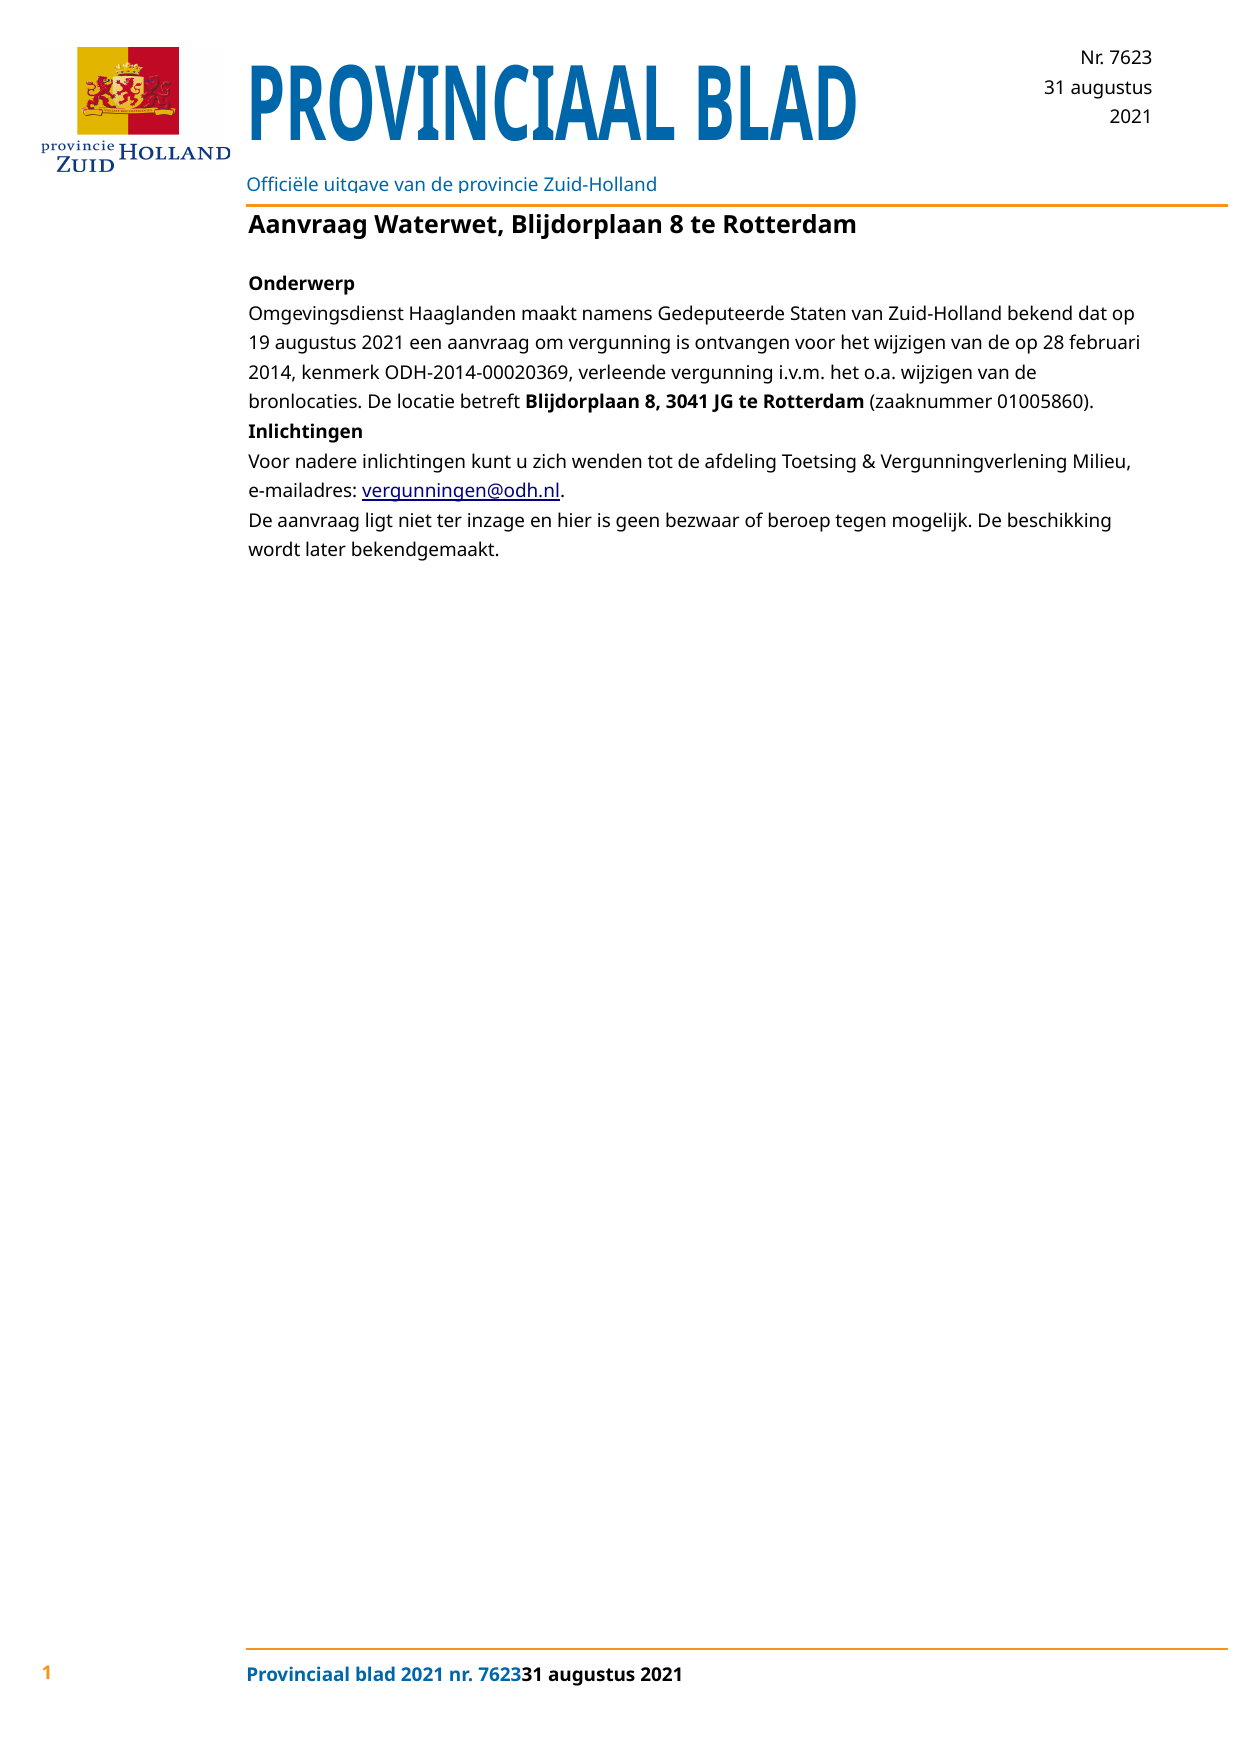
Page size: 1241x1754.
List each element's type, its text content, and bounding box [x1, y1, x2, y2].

picture [41, 47, 231, 172]
text Onderwerp [248, 270, 1152, 296]
text Omgevingsdienst Haaglanden maakt namens Gedeputeerde Staten van Zuid-Holland bekend dat op 19 augustus 2021 een aanvraag om vergunning is ontvangen voor het wijzigen van de op 28 februari 2014, kenmerk ODH-2014-00020369, verleende vergunning i.v.m. het o.a. wijzigen van de bronlocaties. De locatie betreft Blijdorplaan 8, 3041 JG te Rotterdam (zaaknummer 01005860). [248, 300, 1152, 414]
text Aanvraag Waterwet, Blijdorplaan 8 te Rotterdam [248, 207, 1152, 241]
text Inlichtingen [248, 418, 1152, 444]
text De aanvraag ligt niet ter inzage en hier is geen bezwaar of beroep tegen mogelijk. De beschikking wordt later bekendgemaakt. [248, 507, 1152, 562]
text Voor nadere inlichtingen kunt u zich wenden tot de afdeling Toetsing & Vergunningverlening Milieu, e-mailadres: vergunningen@odh.nl. [248, 448, 1152, 503]
